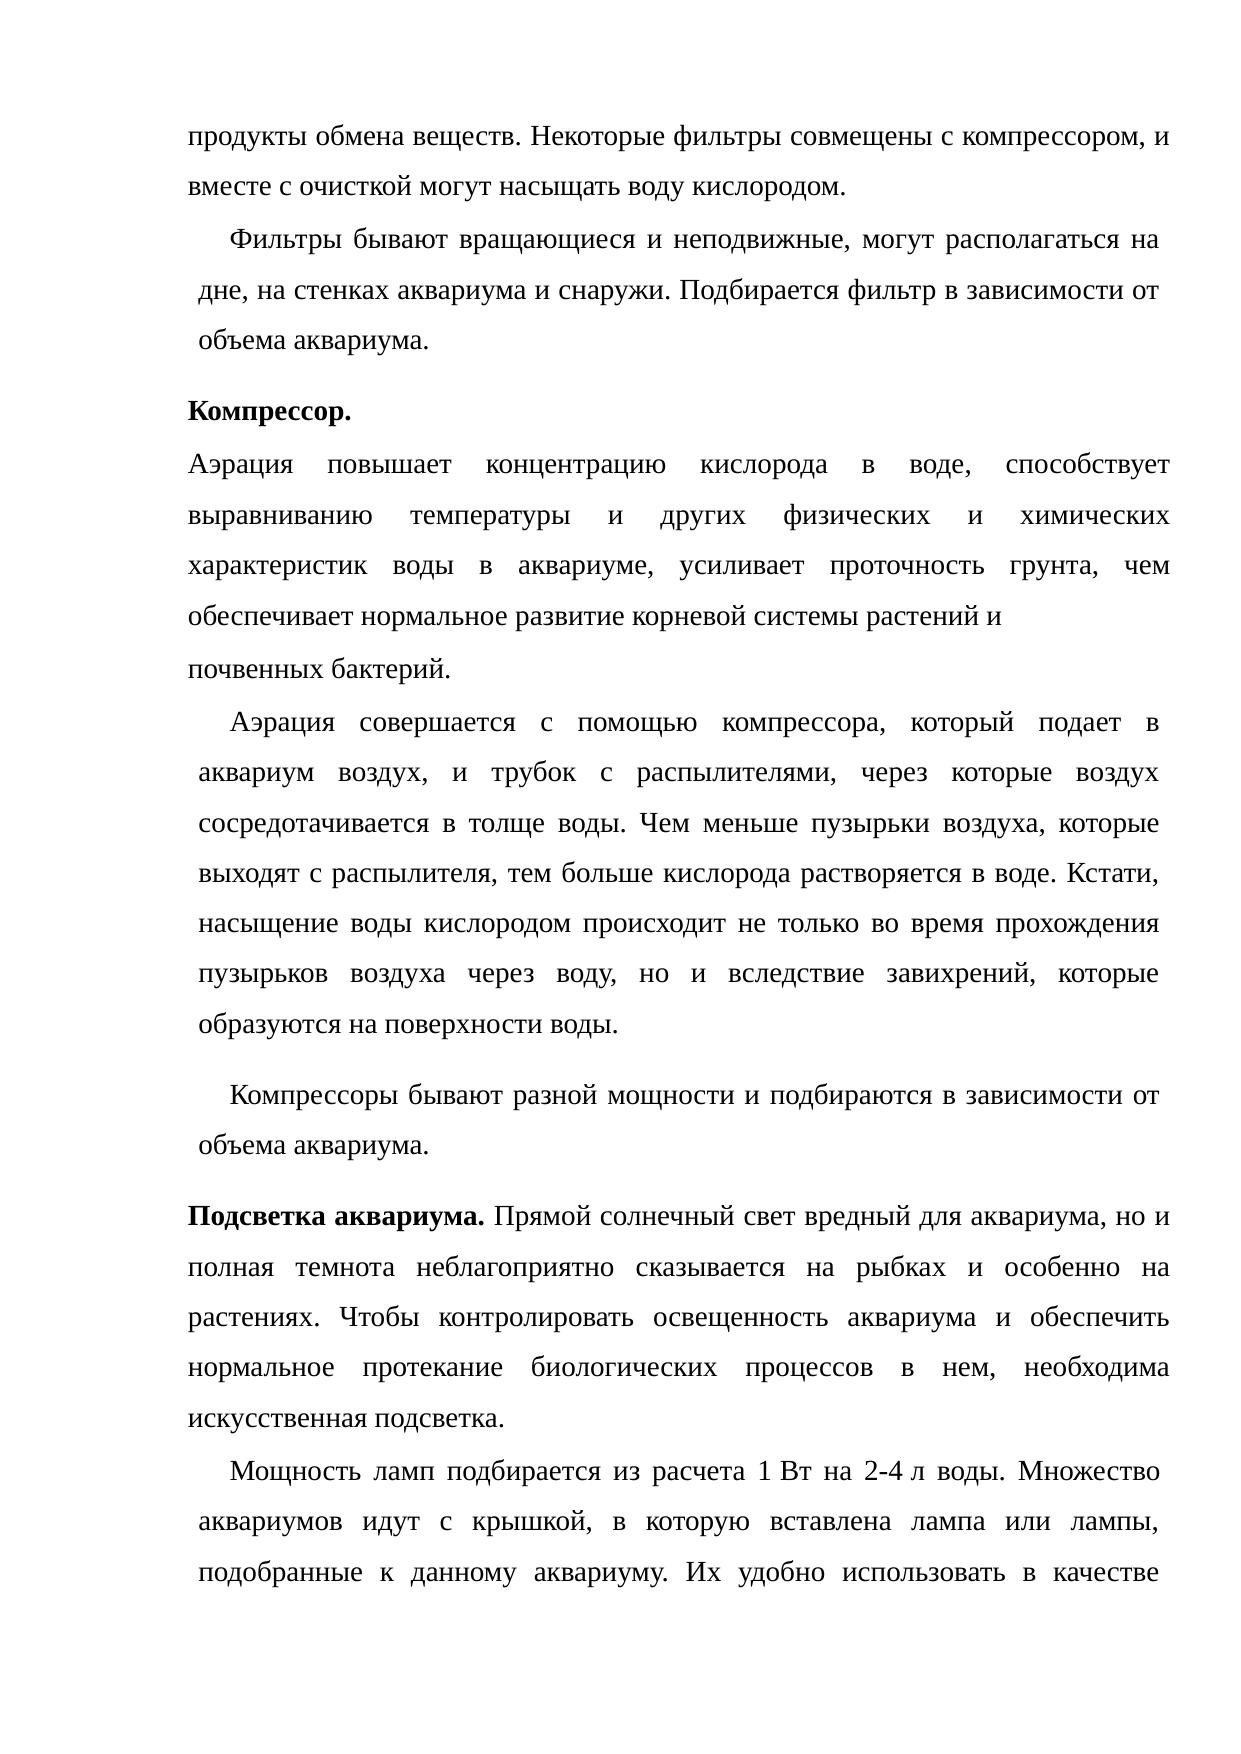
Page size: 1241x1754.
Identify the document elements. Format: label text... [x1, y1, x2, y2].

text Фильтры бывают вращающиеся и неподвижные, могут располагаться на дне, на стенках аквариума и снаружи. Подбирается фильтр в зависимости от объема аквариума. [198, 222, 1160, 356]
text Компрессоры бывают разной мощности и подбираются в зависимости от объема аквариума. [198, 1077, 1160, 1161]
subtitle Компрессор. [188, 393, 1171, 427]
subtitle Аэрация повышает концентрацию кислорода в воде, способствует выравниванию температуры и других физических и химических характеристик воды в аквариуме, усиливает проточность грунта, чем обеспечивает нормальное развитие корневой системы растений и [188, 447, 1171, 631]
subtitle Подсветка аквариума. Прямой солнечный свет вредный для аквариума, но и полная темнота неблагоприятно сказывается на рыбках и особенно на растениях. Чтобы контролировать освещенность аквариума и обеспечить нормальное протекание биологических процессов в нем, необходима искусственная подсветка. [188, 1198, 1171, 1433]
text Аэрация совершается с помощью компрессора, который подает в аквариум воздух, и трубок с распылителями, через которые воздух сосредотачивается в толще воды. Чем меньше пузырьки воздуха, которые выходят с распылителя, тем больше кислорода растворяется в воде. Кстати, насыщение воды кислородом происходит не только во время прохождения пузырьков воздуха через воду, но и вследствие завихрений, которые образуются на поверхности воды. [198, 704, 1160, 1039]
subtitle почвенных бактерий. [188, 651, 1171, 684]
text Мощность ламп подбирается из расчета 1 Вт на 2-4 л воды. Множество аквариумов идут с крышкой, в которую вставлена лампа или лампы, подобранные к данному аквариуму. Их удобно использовать в качестве [198, 1453, 1160, 1587]
subtitle продукты обмена веществ. Некоторые фильтры совмещены с компрессором, и вместе с очисткой могут насыщать воду кислородом. [188, 118, 1171, 202]
